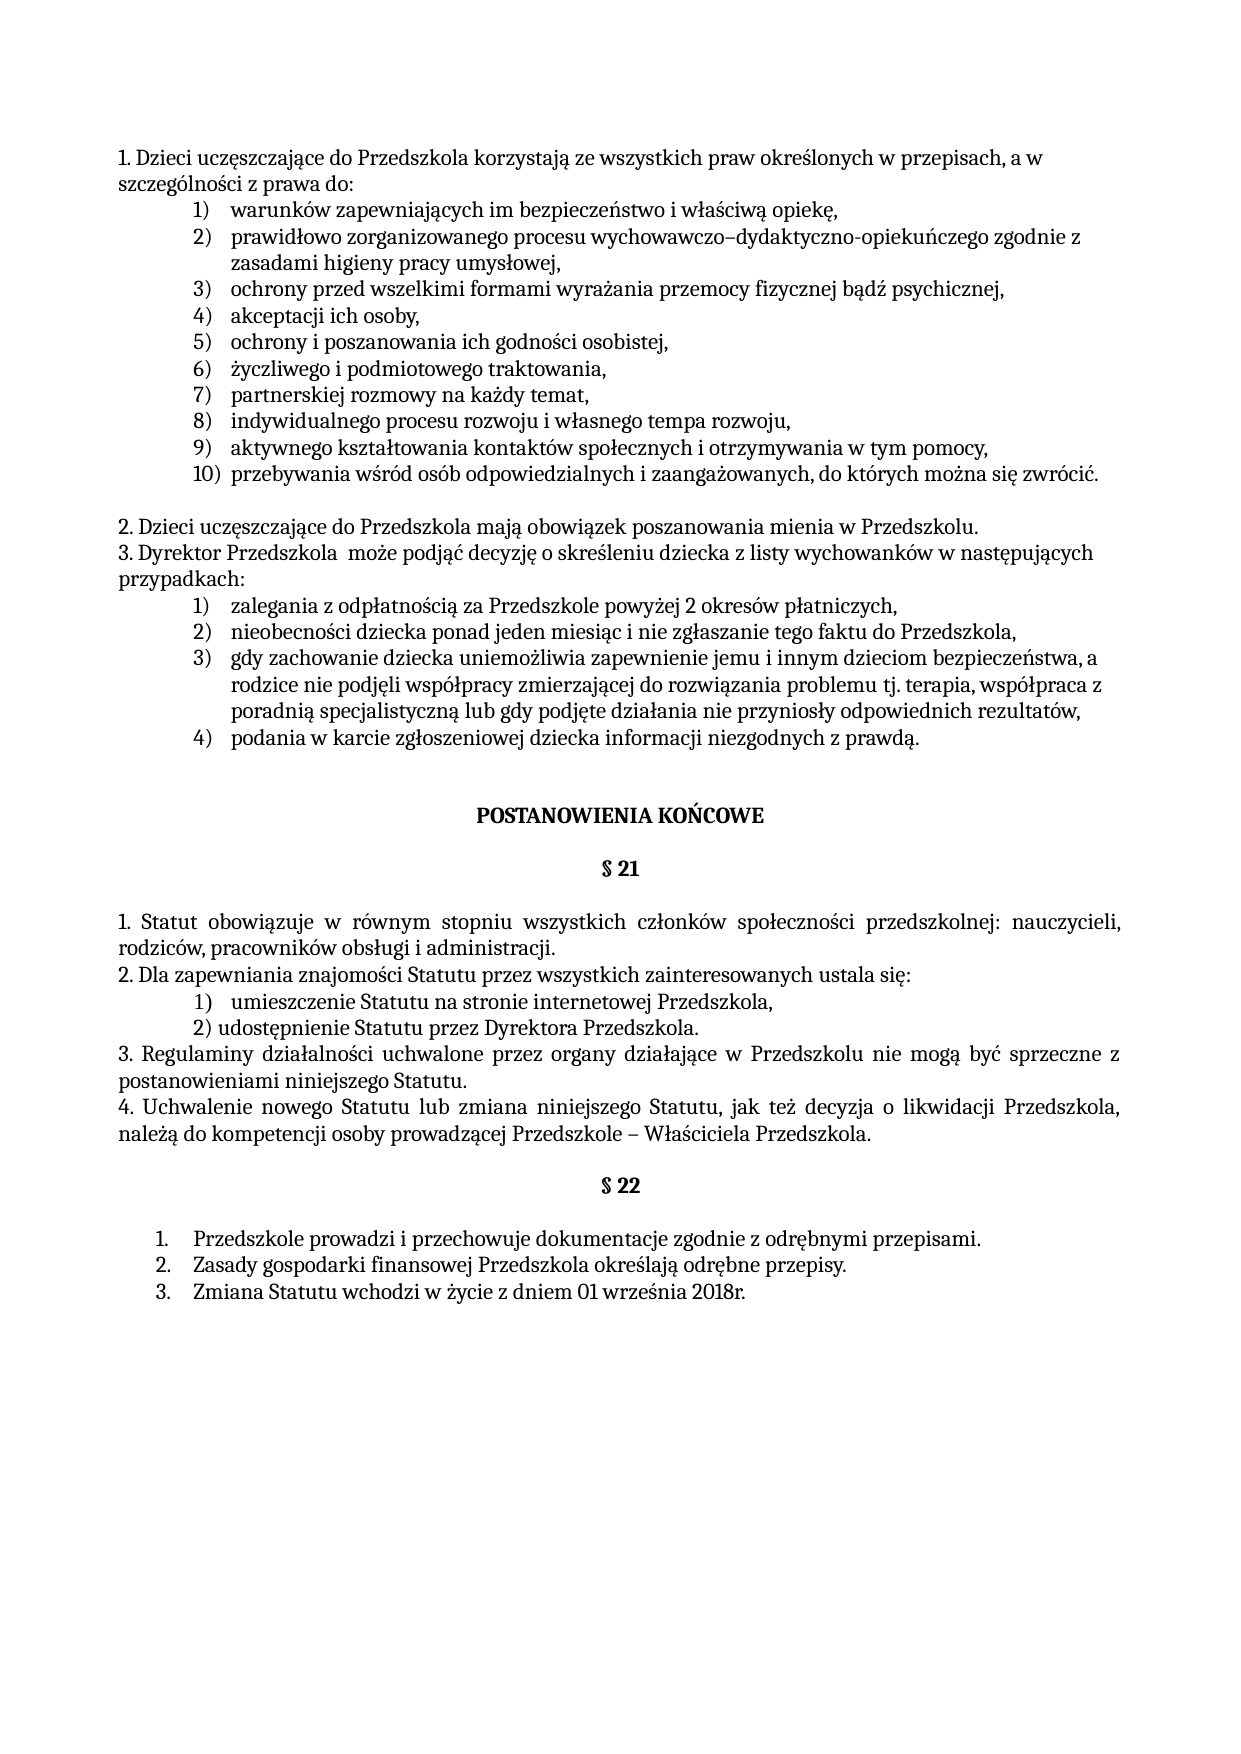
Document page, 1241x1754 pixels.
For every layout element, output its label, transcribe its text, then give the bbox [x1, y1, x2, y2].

list warunków zapewniających im bezpieczeństwo i właściwą opiekę, [193, 197, 1122, 223]
text 2. Dzieci uczęszczające do Przedszkola mają obowiązek poszanowania mienia w Przedszkolu. [118, 513, 1122, 540]
text 2. Dla zapewniania znajomości Statutu przez wszystkich zainteresowanych ustala się: [118, 961, 1122, 988]
list ochrony i poszanowania ich godności osobistej, [193, 329, 1122, 355]
list życzliwego i podmiotowego traktowania, [193, 355, 1122, 382]
list ochrony przed wszelkimi formami wyrażania przemocy fizycznej bądź psychicznej, [193, 276, 1122, 303]
text § 22 [118, 1173, 1122, 1199]
list prawidłowo zorganizowanego procesu wychowawczo–dydaktyczno-opiekuńczego zgodnie z zasadami higieny pracy umysłowej, [193, 223, 1122, 276]
text 1. Dzieci uczęszczające do Przedszkola korzystają ze wszystkich praw określonych w przepisach, a w szczególności z prawa do: [118, 144, 1122, 197]
list umieszczenie Statutu na stronie internetowej Przedszkola, [193, 988, 1122, 1015]
list partnerskiej rozmowy na każdy temat, [193, 382, 1122, 408]
text 3. Regulaminy działalności uchwalone przez organy działające w Przedszkolu nie mogą być sprzeczne z postanowieniami niniejszego Statutu. [118, 1041, 1122, 1094]
list nieobecności dziecka ponad jeden miesiąc i nie zgłaszanie tego faktu do Przedszkola, [193, 619, 1122, 645]
list Przedszkole prowadzi i przechowuje dokumentacje zgodnie z odrębnymi przepisami. [156, 1226, 1122, 1252]
list gdy zachowanie dziecka uniemożliwia zapewnienie jemu i innym dzieciom bezpieczeństwa, a rodzice nie podjęli współpracy zmierzającej do rozwiązania problemu tj. terapia, współpraca z poradnią specjalistyczną lub gdy podjęte działania nie przyniosły odpowiednich rezultatów, [193, 645, 1122, 724]
text 1. Statut obowiązuje w równym stopniu wszystkich członków społeczności przedszkolnej: nauczycieli, rodziców, pracowników obsługi i administracji. [118, 909, 1122, 961]
text POSTANOWIENIA KOŃCOWE [118, 803, 1122, 830]
list Zasady gospodarki finansowej Przedszkola określają odrębne przepisy. [156, 1252, 1122, 1278]
list podania w karcie zgłoszeniowej dziecka informacji niezgodnych z prawdą. [193, 724, 1122, 751]
text § 21 [118, 856, 1122, 882]
list Zmiana Statutu wchodzi w życie z dniem 01 września 2018r. [156, 1278, 1122, 1305]
list akceptacji ich osoby, [193, 303, 1122, 329]
text 2) udostępnienie Statutu przez Dyrektora Przedszkola. [193, 1015, 1122, 1041]
list aktywnego kształtowania kontaktów społecznych i otrzymywania w tym pomocy, [193, 434, 1122, 461]
list przebywania wśród osób odpowiedzialnych i zaangażowanych, do których można się zwrócić. [193, 461, 1122, 487]
list indywidualnego procesu rozwoju i własnego tempa rozwoju, [193, 408, 1122, 434]
text 3. Dyrektor Przedszkola może podjąć decyzję o skreśleniu dziecka z listy wychowanków w następujących przypadkach: [118, 540, 1122, 592]
list zalegania z odpłatnością za Przedszkole powyżej 2 okresów płatniczych, [193, 592, 1122, 619]
text 4. Uchwalenie nowego Statutu lub zmiana niniejszego Statutu, jak też decyzja o likwidacji Przedszkola, należą do kompetencji osoby prowadzącej Przedszkole – Właściciela Przedszkola. [118, 1094, 1122, 1147]
